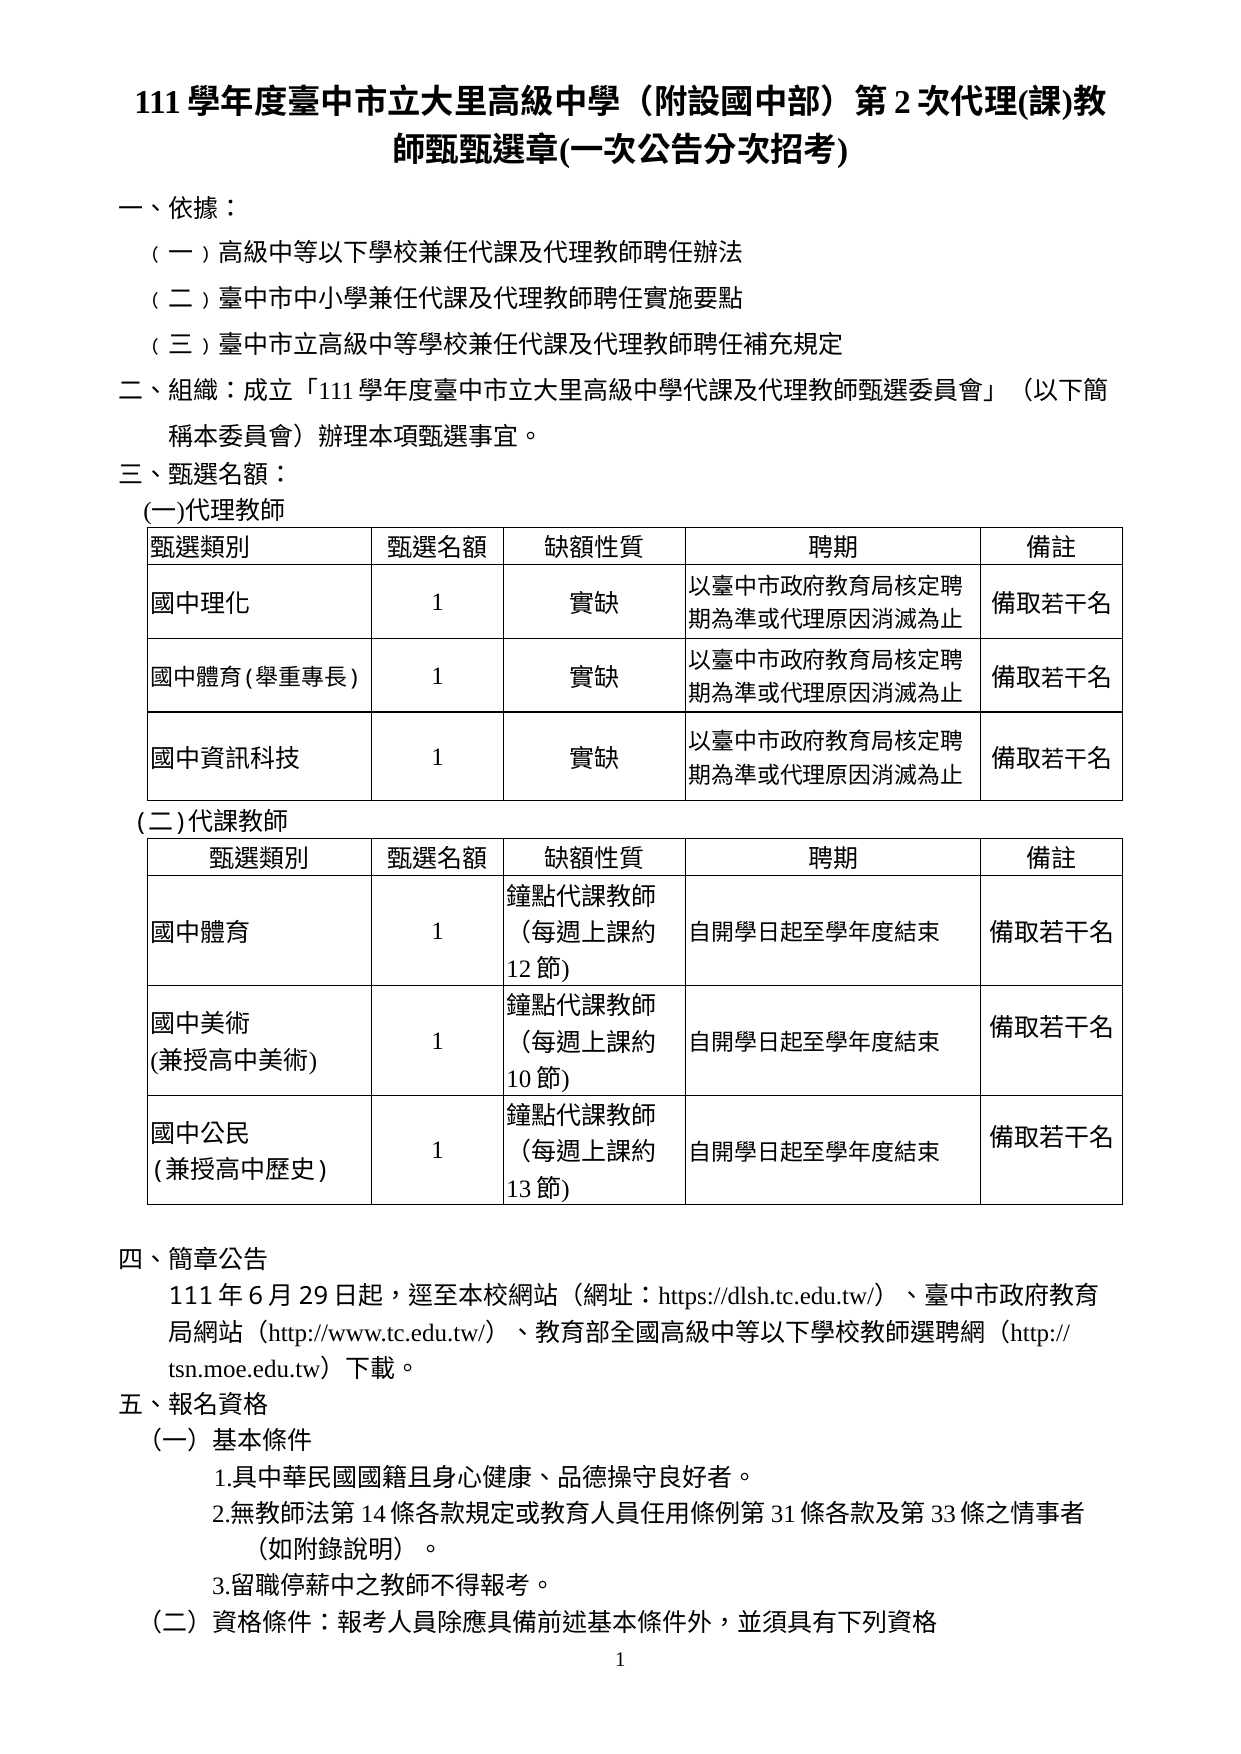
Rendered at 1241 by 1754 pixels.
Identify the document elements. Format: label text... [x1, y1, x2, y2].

table_header 備註 [981, 528, 1122, 564]
text ﹙一﹚高級中等以下學校兼任代課及代理教師聘任辦法 [143, 225, 1122, 271]
text 2.無教師法第14條各款規定或教育人員任用條例第31條各款及第33條之情事者（如附錄說明）。 [206, 1493, 1122, 1566]
table_cell 備取若干名 [981, 876, 1122, 985]
text 3.留職停薪中之教師不得報考。 [206, 1566, 1122, 1602]
text 四、簡章公告 111年6月29日起，逕至本校網站（網址：https://dlsh.tc.edu.tw/）、臺中市政府教育局網站（http://www.tc.edu.tw/）、教育部全國高級中等以下學校教師選聘網（http://tsn.moe.edu.tw）下載。 [118, 1239, 1122, 1384]
text （一）基本條件 [118, 1421, 1122, 1457]
text 111學年度臺中市立大里高級中學（附設國中部）第2次代理(課)教師甄甄選章(一次公告分次招考) [118, 75, 1122, 171]
text ﹙三﹚臺中市立高級中等學校兼任代課及代理教師聘任補充規定 [143, 317, 1122, 362]
table_cell 備取若干名 [981, 639, 1122, 711]
table_cell 自開學日起至學年度結束 [686, 876, 980, 985]
text 二、組織：成立「111學年度臺中市立大里高級中學代課及代理教師甄選委員會」（以下簡稱本委員會）辦理本項甄選事宜。 [118, 362, 1122, 454]
table_cell 鐘點代課教師（每週上課約10節) [504, 986, 685, 1094]
table_cell 國中資訊科技 [148, 713, 371, 800]
table_cell 鐘點代課教師（每週上課約12節) [504, 876, 685, 985]
table_header 聘期 [686, 839, 980, 875]
table_header 甄選類別 [148, 528, 371, 564]
text 一、依據： [118, 189, 1122, 225]
table_cell 1 [372, 986, 503, 1094]
table_header 甄選名額 [372, 839, 503, 875]
text 三、甄選名額： [118, 454, 1122, 490]
table_header 甄選名額 [372, 528, 503, 564]
table_cell 國中公民 (兼授高中歷史) [148, 1096, 371, 1204]
table_cell 1 [372, 713, 503, 800]
text 1.具中華民國國籍且身心健康、品德操守良好者。 [118, 1457, 1122, 1493]
table_cell 1 [372, 876, 503, 985]
table_cell 1 [372, 1096, 503, 1204]
table_cell 1 [372, 565, 503, 638]
table_header 缺額性質 [504, 839, 685, 875]
table_cell 實缺 [504, 713, 685, 800]
table_cell 國中理化 [148, 565, 371, 638]
table_header 缺額性質 [504, 528, 685, 564]
table_cell 國中體育 [148, 876, 371, 985]
text （二）資格條件：報考人員除應具備前述基本條件外，並須具有下列資格 [118, 1602, 1122, 1638]
text 五、報名資格 [118, 1384, 1122, 1421]
table_cell 備取若干名 [981, 986, 1122, 1094]
table_header 聘期 [686, 528, 980, 564]
table_cell 自開學日起至學年度結束 [686, 1096, 980, 1204]
table_cell 備取若干名 [981, 565, 1122, 638]
table_cell 備取若干名 [981, 713, 1122, 800]
table_cell 鐘點代課教師（每週上課約13節) [504, 1096, 685, 1204]
table_header 甄選類別 [148, 839, 371, 875]
table_cell 國中美術 (兼授高中美術) [148, 986, 371, 1094]
table_cell 自開學日起至學年度結束 [686, 986, 980, 1094]
text ﹙二﹚臺中市中小學兼任代課及代理教師聘任實施要點 [143, 271, 1122, 317]
table_cell 備取若干名 [981, 1096, 1122, 1204]
table_header 備註 [981, 839, 1122, 875]
table_cell 實缺 [504, 639, 685, 711]
table_cell 以臺中市政府教育局核定聘期為準或代理原因消滅為止 [686, 565, 980, 638]
table_cell 實缺 [504, 565, 685, 638]
text (一)代理教師 [118, 490, 1122, 527]
table_cell 1 [372, 639, 503, 711]
table_cell 國中體育(舉重專長) [148, 639, 371, 711]
table_cell 以臺中市政府教育局核定聘期為準或代理原因消滅為止 [686, 639, 980, 711]
table_cell 以臺中市政府教育局核定聘期為準或代理原因消滅為止 [686, 713, 980, 800]
text (二)代課教師 [118, 801, 1122, 838]
